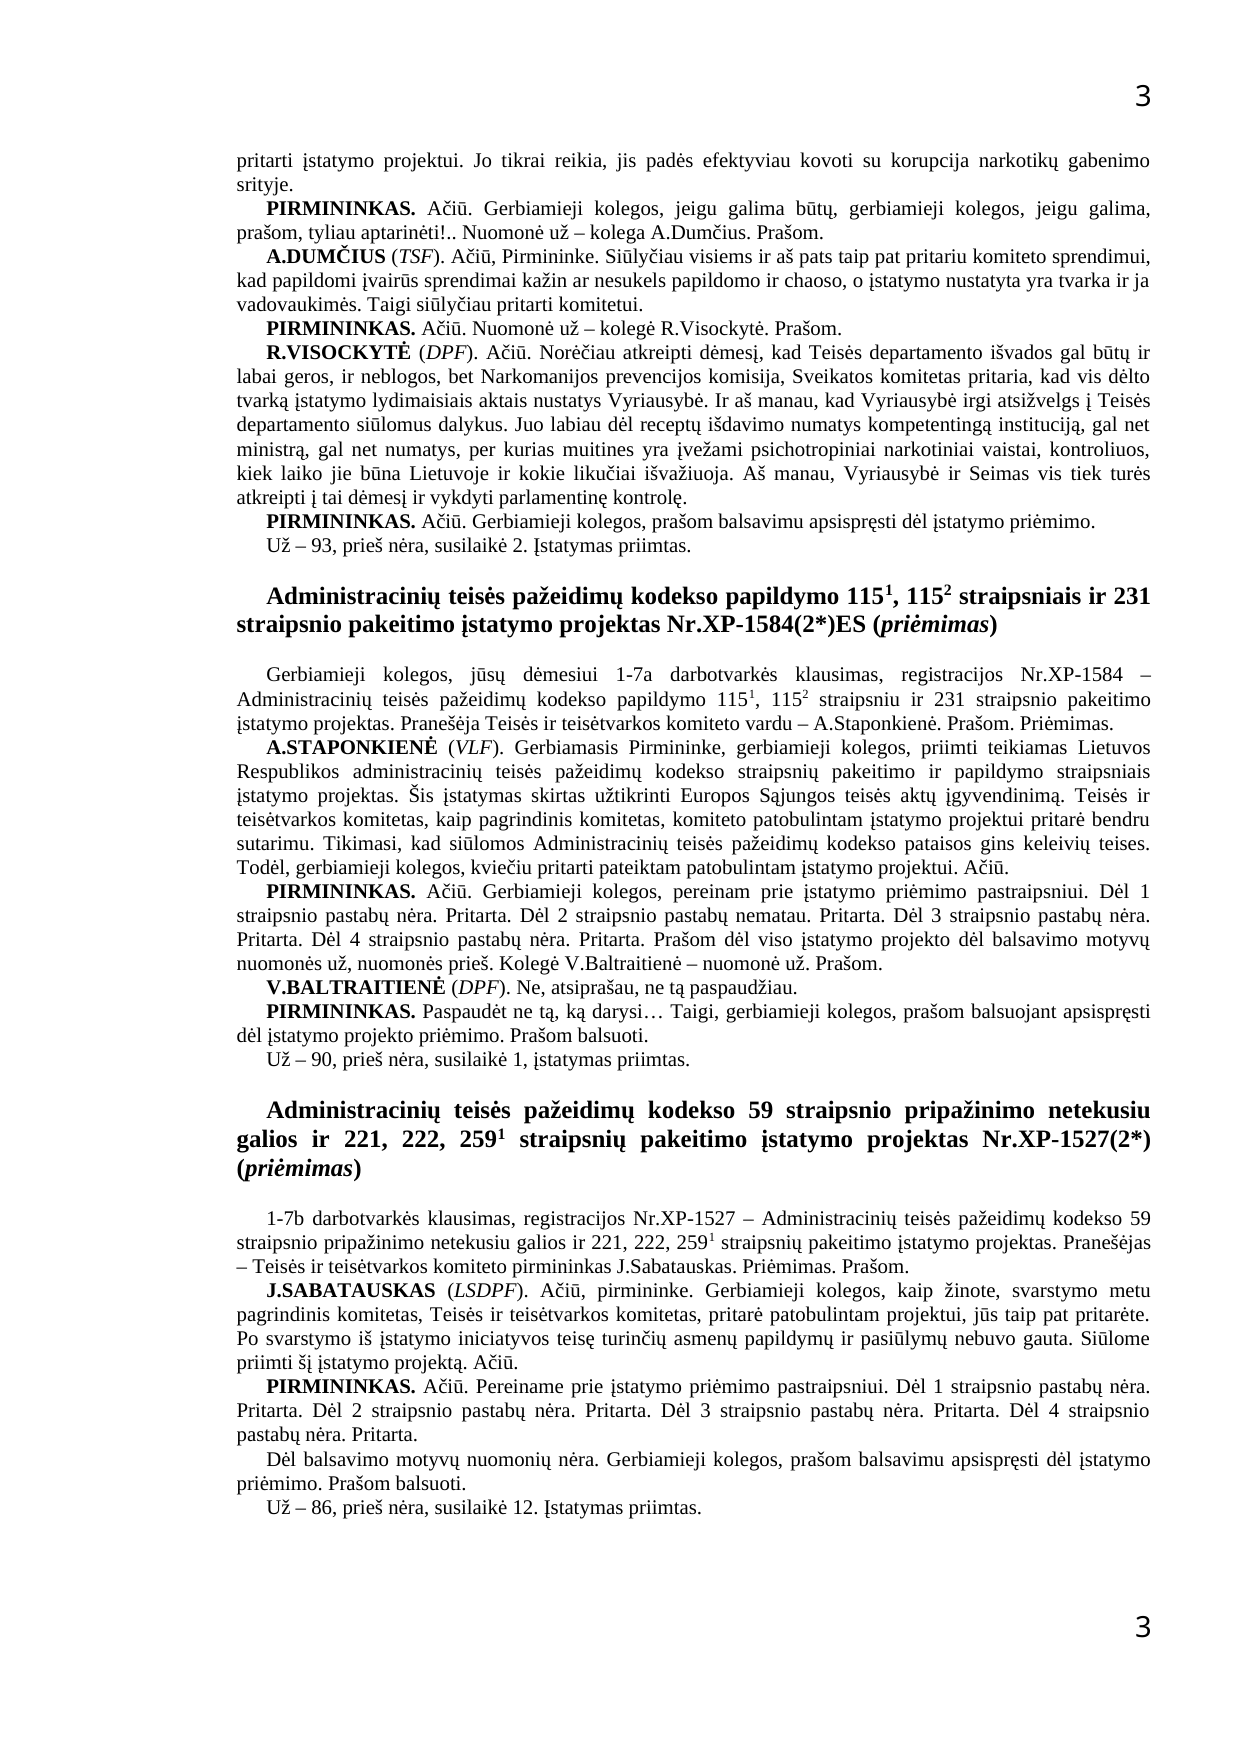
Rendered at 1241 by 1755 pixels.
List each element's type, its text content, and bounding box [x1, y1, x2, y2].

text V.BALTRAITIENĖ (DPF). Ne, atsiprašau, ne tą paspaudžiau. [236, 975, 1152, 999]
text J.SABATAUSKAS (LSDPF). Ačiū, pirmininke. Gerbiamieji kolegos, kaip žinote, svarstymo metu pagrindinis komitetas, Teisės ir teisėtvarkos komitetas, pritarė patobulintam projektui, jūs taip pat pritarėte. Po svarstymo iš įstatymo iniciatyvos teisę turinčių asmenų papildymų ir pasiūlymų nebuvo gauta. Siūlome priimti šį įstatymo projektą. Ačiū. [236, 1278, 1152, 1374]
text Administracinių teisės pažeidimų kodekso papildymo 1151, 1152 straipsniais ir 231 straipsnio pakeitimo įstatymo projektas Nr.XP-1584(2*)ES (priėmimas) [236, 581, 1152, 638]
text pritarti įstatymo projektui. Jo tikrai reikia, jis padės efektyviau kovoti su korupcija narkotikų gabenimo srityje. [236, 148, 1152, 196]
text PIRMININKAS. Ačiū. Nuomonė už – kolegė R.Visockytė. Prašom. [236, 316, 1152, 340]
text Administracinių teisės pažeidimų kodekso 59 straipsnio pripažinimo netekusiu galios ir 221, 222, 2591 straipsnių pakeitimo įstatymo projektas Nr.XP-1527(2*) (priėmimas) [236, 1096, 1152, 1182]
text A.STAPONKIENĖ (VLF). Gerbiamasis Pirmininke, gerbiamieji kolegos, priimti teikiamas Lietuvos Respublikos administracinių teisės pažeidimų kodekso straipsnių pakeitimo ir papildymo straipsniais įstatymo projektas. Šis įstatymas skirtas užtikrinti Europos Sąjungos teisės aktų įgyvendinimą. Teisės ir teisėtvarkos komitetas, kaip pagrindinis komitetas, komiteto patobulintam įstatymo projektui pritarė bendru sutarimu. Tikimasi, kad siūlomos Administracinių teisės pažeidimų kodekso pataisos gins keleivių teises. Todėl, gerbiamieji kolegos, kviečiu pritarti pateiktam patobulintam įstatymo projektui. Ačiū. [236, 734, 1152, 879]
text Gerbiamieji kolegos, jūsų dėmesiui 1-7a darbotvarkės klausimas, registracijos Nr.XP-1584 – Administracinių teisės pažeidimų kodekso papildymo 1151, 1152 straipsniu ir 231 straipsnio pakeitimo įstatymo projektas. Pranešėja Teisės ir teisėtvarkos komiteto vardu – A.Staponkienė. Prašom. Priėmimas. [236, 662, 1152, 734]
text Už – 86, prieš nėra, susilaikė 12. Įstatymas priimtas. [236, 1494, 1152, 1519]
text PIRMININKAS. Ačiū. Gerbiamieji kolegos, prašom balsavimu apsispręsti dėl įstatymo priėmimo. [236, 509, 1152, 533]
text Už – 93, prieš nėra, susilaikė 2. Įstatymas priimtas. [236, 533, 1152, 557]
text PIRMININKAS. Ačiū. Gerbiamieji kolegos, jeigu galima būtų, gerbiamieji kolegos, jeigu galima, prašom, tyliau aptarinėti!.. Nuomonė už – kolega A.Dumčius. Prašom. [236, 196, 1152, 244]
text PIRMININKAS. Paspaudėt ne tą, ką darysi… Taigi, gerbiamieji kolegos, prašom balsuojant apsispręsti dėl įstatymo projekto priėmimo. Prašom balsuoti. [236, 999, 1152, 1047]
text Dėl balsavimo motyvų nuomonių nėra. Gerbiamieji kolegos, prašom balsavimu apsispręsti dėl įstatymo priėmimo. Prašom balsuoti. [236, 1446, 1152, 1494]
text PIRMININKAS. Ačiū. Pereiname prie įstatymo priėmimo pastraipsniui. Dėl 1 straipsnio pastabų nėra. Pritarta. Dėl 2 straipsnio pastabų nėra. Pritarta. Dėl 3 straipsnio pastabų nėra. Pritarta. Dėl 4 straipsnio pastabų nėra. Pritarta. [236, 1374, 1152, 1446]
text PIRMININKAS. Ačiū. Gerbiamieji kolegos, pereinam prie įstatymo priėmimo pastraipsniui. Dėl 1 straipsnio pastabų nėra. Pritarta. Dėl 2 straipsnio pastabų nematau. Pritarta. Dėl 3 straipsnio pastabų nėra. Pritarta. Dėl 4 straipsnio pastabų nėra. Pritarta. Prašom dėl viso įstatymo projekto dėl balsavimo motyvų nuomonės už, nuomonės prieš. Kolegė V.Baltraitienė – nuomonė už. Prašom. [236, 879, 1152, 975]
text R.VISOCKYTĖ (DPF). Ačiū. Norėčiau atkreipti dėmesį, kad Teisės departamento išvados gal būtų ir labai geros, ir neblogos, bet Narkomanijos prevencijos komisija, Sveikatos komitetas pritaria, kad vis dėlto tvarką įstatymo lydimaisiais aktais nustatys Vyriausybė. Ir aš manau, kad Vyriausybė irgi atsižvelgs į Teisės departamento siūlomus dalykus. Juo labiau dėl receptų išdavimo numatys kompetentingą instituciją, gal net ministrą, gal net numatys, per kurias muitines yra įvežami psichotropiniai narkotiniai vaistai, kontroliuos, kiek laiko jie būna Lietuvoje ir kokie likučiai išvažiuoja. Aš manau, Vyriausybė ir Seimas vis tiek turės atkreipti į tai dėmesį ir vykdyti parlamentinę kontrolę. [236, 340, 1152, 509]
text Už – 90, prieš nėra, susilaikė 1, įstatymas priimtas. [236, 1047, 1152, 1071]
text 1-7b darbotvarkės klausimas, registracijos Nr.XP-1527 – Administracinių teisės pažeidimų kodekso 59 straipsnio pripažinimo netekusiu galios ir 221, 222, 2591 straipsnių pakeitimo įstatymo projektas. Pranešėjas – Teisės ir teisėtvarkos komiteto pirmininkas J.Sabatauskas. Priėmimas. Prašom. [236, 1206, 1152, 1278]
text A.DUMČIUS (TSF). Ačiū, Pirmininke. Siūlyčiau visiems ir aš pats taip pat pritariu komiteto sprendimui, kad papildomi įvairūs sprendimai kažin ar nesukels papildomo ir chaoso, o įstatymo nustatyta yra tvarka ir ja vadovaukimės. Taigi siūlyčiau pritarti komitetui. [236, 244, 1152, 316]
